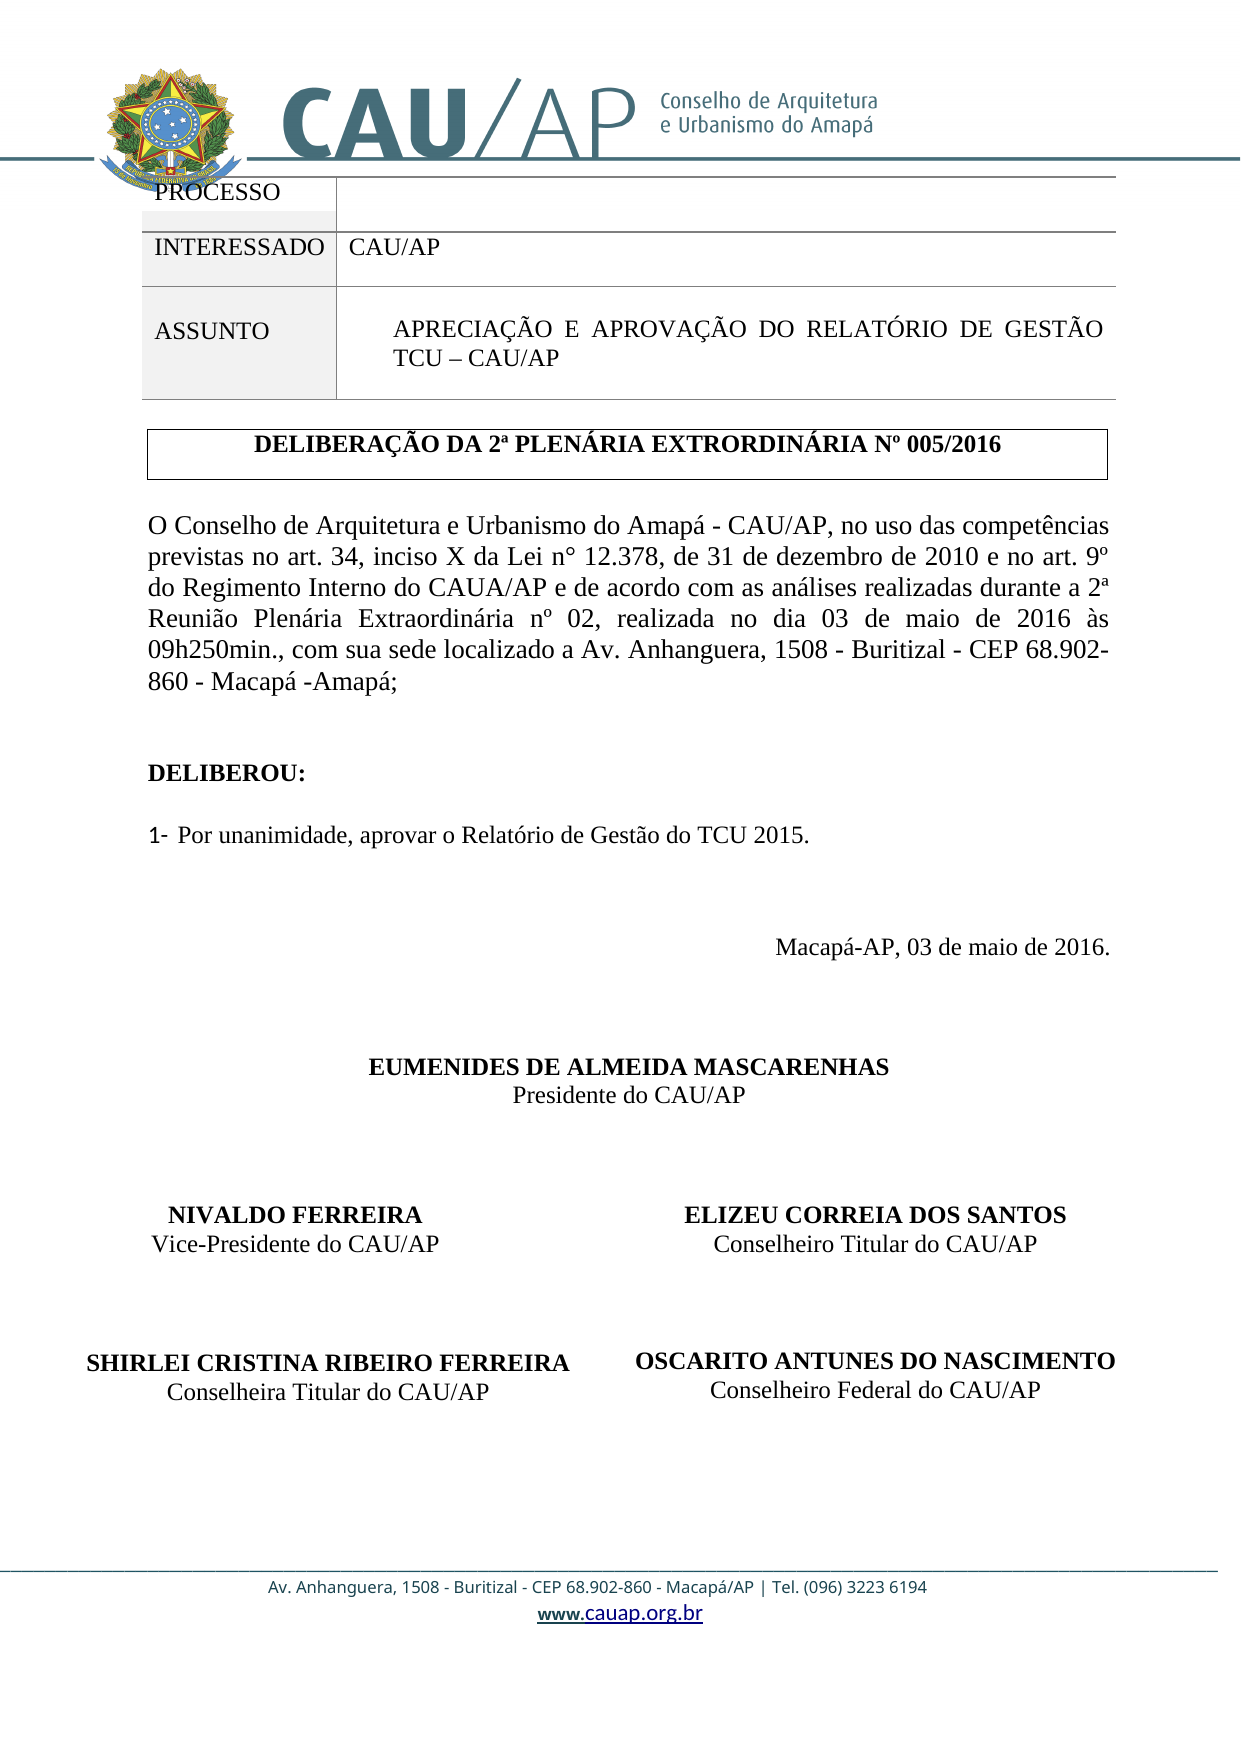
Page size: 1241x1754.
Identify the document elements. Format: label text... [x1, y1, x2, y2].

table_cell INTERESSADO [142, 233, 336, 286]
text Conselheiro Federal do CAU/AP [627, 1375, 1123, 1404]
text OSCARITO ANTUNES DO NASCIMENTO [627, 1346, 1123, 1375]
table_header DELIBERAÇÃO DA 2ª PLENÁRIA EXTRORDINÁRIA Nº 005/2016 [148, 430, 1107, 479]
table_cell ASSUNTO [142, 287, 336, 399]
table_cell CAU/AP [337, 233, 1116, 286]
text Conselheira Titular do CAU/AP [80, 1377, 576, 1406]
table_cell APRECIAÇÃO E APROVAÇÃO DO RELATÓRIO DE GESTÃO TCU – CAU/AP [337, 287, 1116, 399]
text EUMENIDES DE ALMEIDA MASCARENHAS [148, 1052, 1110, 1081]
text Conselheiro Titular do CAU/AP [627, 1229, 1123, 1258]
table_header PROCESSO [142, 211, 336, 231]
text O Conselho de Arquitetura e Urbanismo do Amapá - CAU/AP, no uso das competências previstas no art. 34, inciso X da Lei n° 12.378, de 31 de dezembro de 2010 e no art. 9º do Regimento Interno do CAUA/AP e de acordo com as análises realizadas durante a 2ª Reunião Plenária Extraordinária nº 02, realizada no dia 03 de maio de 2016 às 09h250min., com sua sede localizado a Av. Anhanguera, 1508 - Buritizal - CEP 68.902-860 - Macapá -Amapá; [148, 509, 1110, 696]
list Por unanimidade, aprovar o Relatório de Gestão do TCU 2015. [148, 819, 1110, 850]
text SHIRLEI CRISTINA RIBEIRO FERREIRA [80, 1348, 576, 1377]
text Vice-Presidente do CAU/AP [96, 1229, 495, 1258]
text DELIBEROU: [148, 758, 1110, 786]
text NIVALDO FERREIRA [96, 1200, 495, 1229]
text Macapá-AP, 03 de maio de 2016. [148, 932, 1110, 961]
text ELIZEU CORREIA DOS SANTOS [627, 1200, 1123, 1229]
text Presidente do CAU/AP [148, 1081, 1110, 1109]
table_header [337, 211, 1116, 231]
